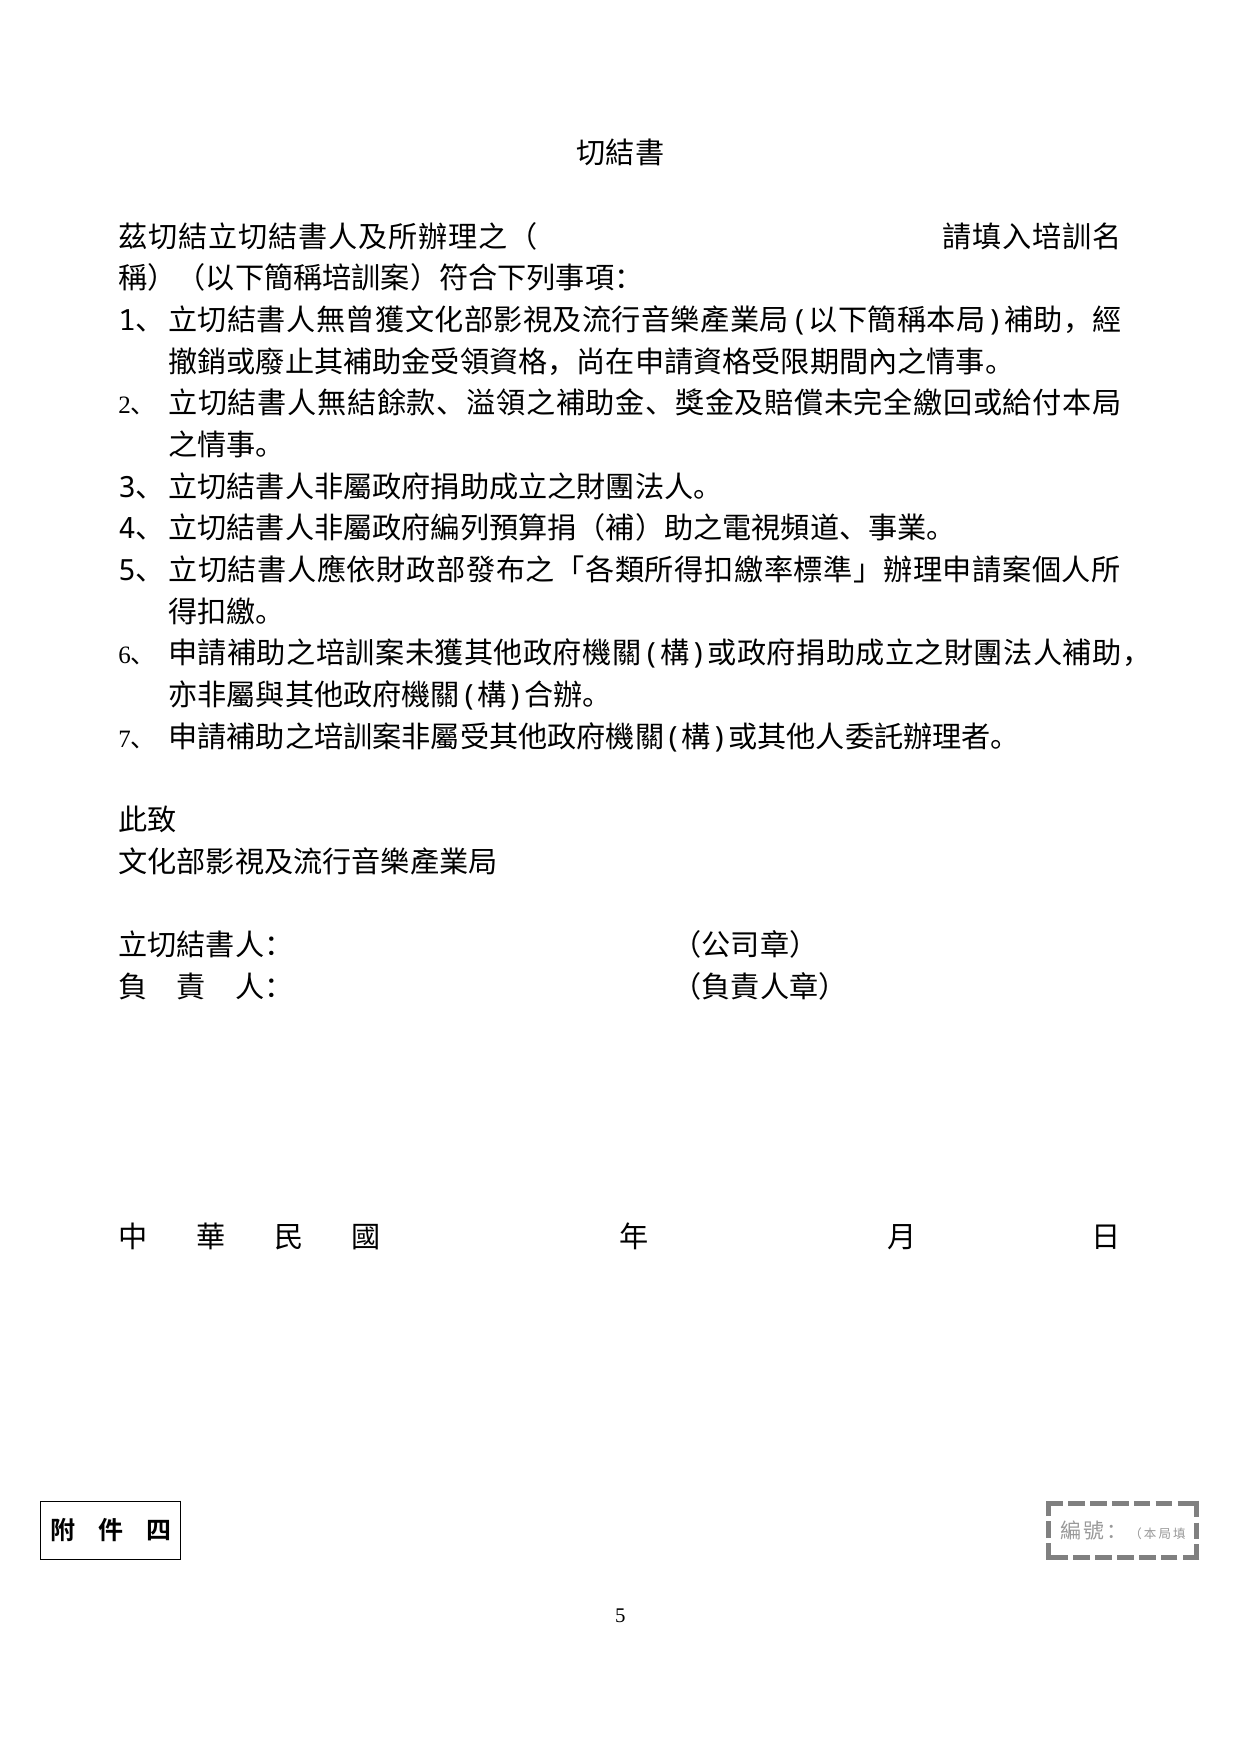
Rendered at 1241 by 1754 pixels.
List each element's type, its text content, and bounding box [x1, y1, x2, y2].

text 附件四 [50, 1510, 171, 1547]
list 立切結書人非屬政府編列預算捐（補）助之電視頻道、事業。 [118, 505, 1122, 547]
text 負 責 人： （負責人章） [118, 964, 1122, 1005]
list 立切結書人應依財政部發布之「各類所得扣繳率標準」辦理申請案個人所得扣繳。 [118, 547, 1122, 630]
list 申請補助之培訓案非屬受其他政府機關(構)或其他人委託辦理者。 [118, 714, 1122, 755]
list 立切結書人非屬政府捐助成立之財團法人。 [118, 464, 1122, 505]
list 立切結書人無曾獲文化部影視及流行音樂產業局(以下簡稱本局)補助，經撤銷或廢止其補助金受領資格，尚在申請資格受限期間內之情事。 [118, 297, 1122, 380]
text 茲切結立切結書人及所辦理之（ 請填入培訓名稱）（以下簡稱培訓案）符合下列事項： [118, 214, 1122, 297]
text 切結書 [118, 130, 1122, 172]
text 此致 [118, 797, 1122, 839]
text 編號：（本局填寫） [1060, 1514, 1185, 1546]
text 文化部影視及流行音樂產業局 [118, 839, 1122, 880]
list 立切結書人無結餘款、溢領之補助金、獎金及賠償未完全繳回或給付本局之情事。 [118, 380, 1122, 464]
text 立切結書人： （公司章） [118, 922, 1122, 964]
list 申請補助之培訓案未獲其他政府機關(構)或政府捐助成立之財團法人補助，亦非屬與其他政府機關(構)合辦。 [118, 630, 1122, 714]
text 中華民國 年 月 日 [118, 1214, 1122, 1255]
